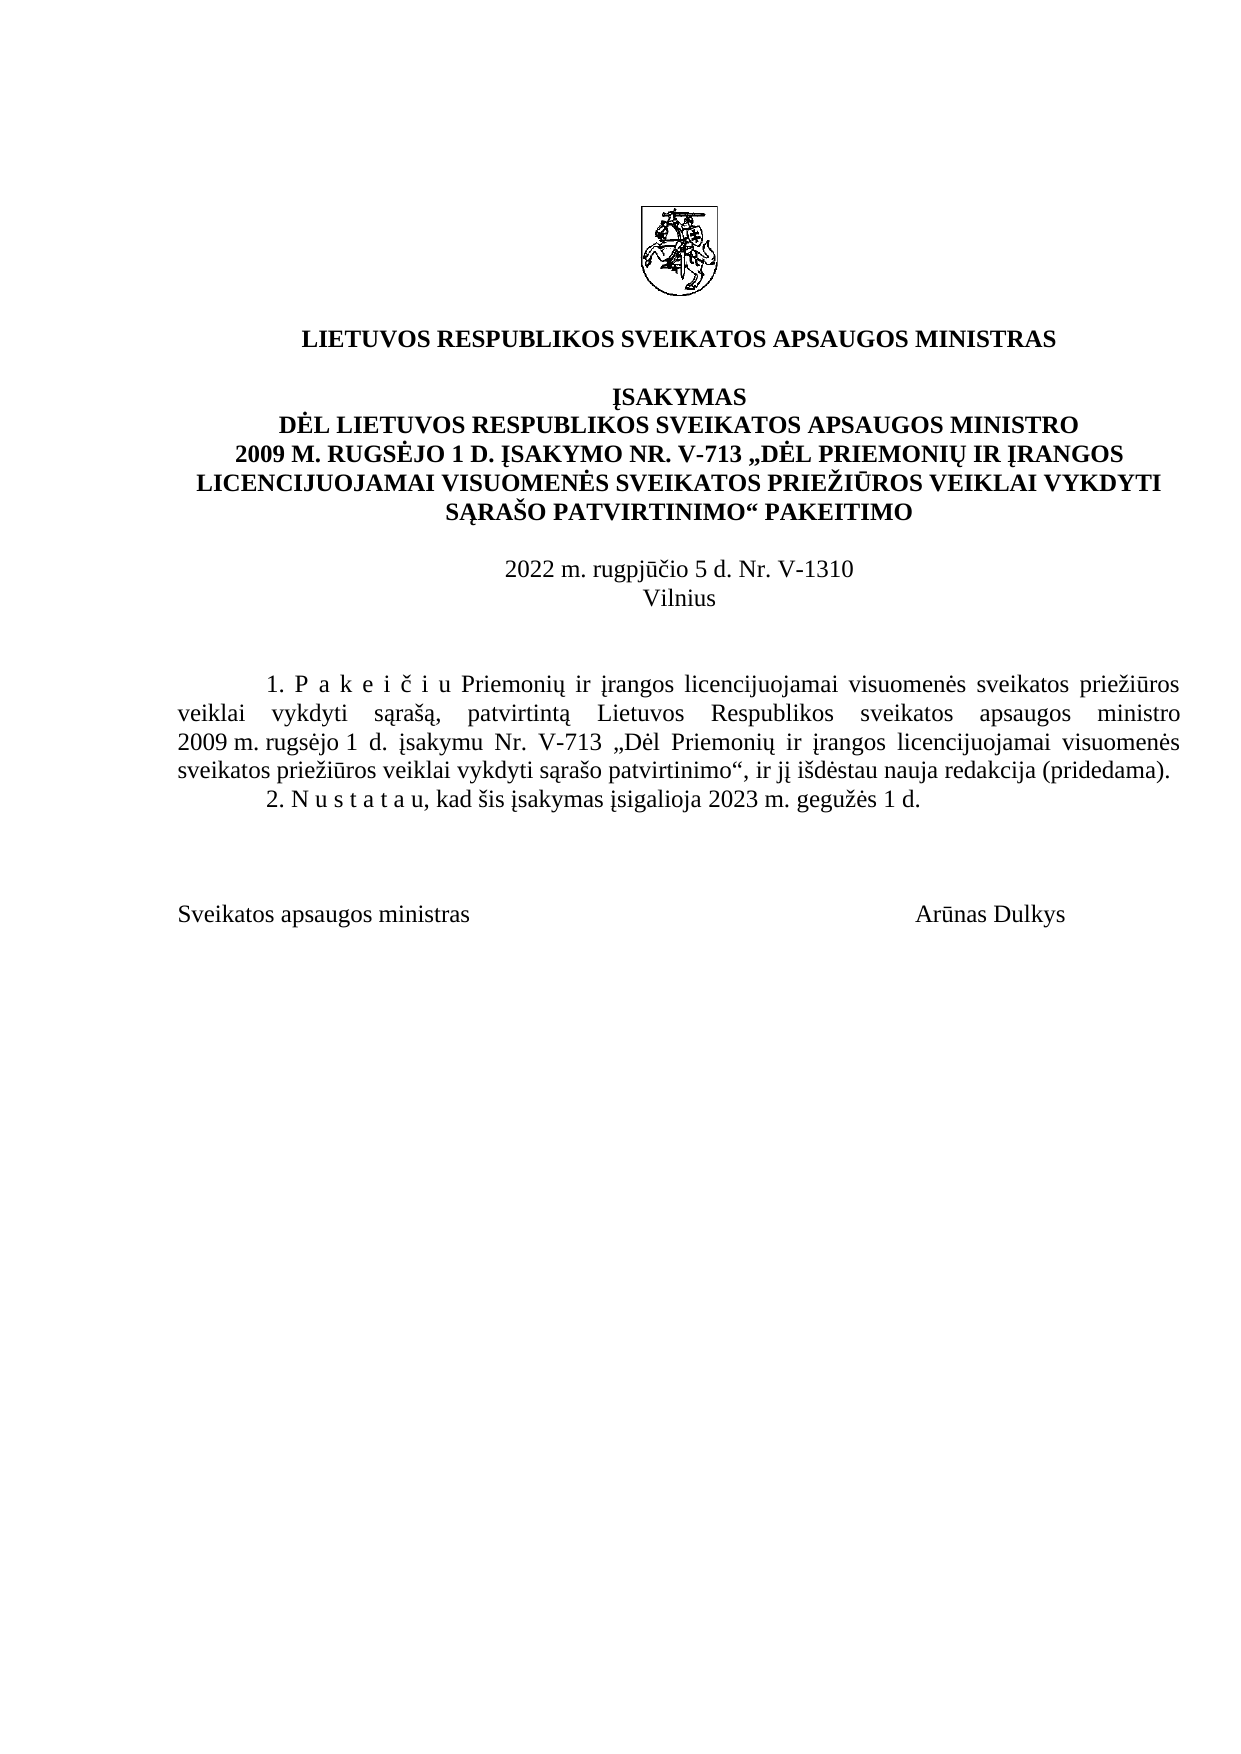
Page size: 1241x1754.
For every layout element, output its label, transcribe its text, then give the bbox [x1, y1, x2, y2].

text 1. P a k e i č i u Priemonių ir įrangos licencijuojamai visuomenės sveikatos priežiūros veiklai vykdyti sąrašą, patvirtintą Lietuvos Respublikos sveikatos apsaugos ministro 2009 m. rugsėjo 1 d. įsakymu Nr. V-713 „Dėl Priemonių ir įrangos licencijuojamai visuomenės sveikatos priežiūros veiklai vykdyti sąrašo patvirtinimo“, ir jį išdėstau nauja redakcija (pridedama). [177, 669, 1181, 784]
text ĮSAKYMAS [177, 382, 1181, 411]
text LIETUVOS RESPUBLIKOS SVEIKATOS APSAUGOS MINISTRAS [177, 324, 1181, 353]
text 2022 m. rugpjūčio 5 d. Nr. V-1310 [177, 554, 1181, 583]
text Sveikatos apsaugos ministras Arūnas Dulkys [177, 899, 1181, 928]
text 2. N u s t a t a u, kad šis įsakymas įsigalioja 2023 m. gegužės 1 d. [177, 784, 1181, 813]
text Vilnius [177, 583, 1181, 612]
text DĖL LIETUVOS RESPUBLIKOS SVEIKATOS APSAUGOS MINISTRO 2009 M. RUGSĖJO 1 D. ĮSAKYMO NR. V-713 „DĖL PRIEMONIŲ IR ĮRANGOS LICENCIJUOJAMAI VISUOMENĖS SVEIKATOS PRIEŽIŪROS VEIKLAI VYKDYTI SĄRAŠO PATVIRTINIMO“ PAKEITIMO [177, 411, 1181, 526]
